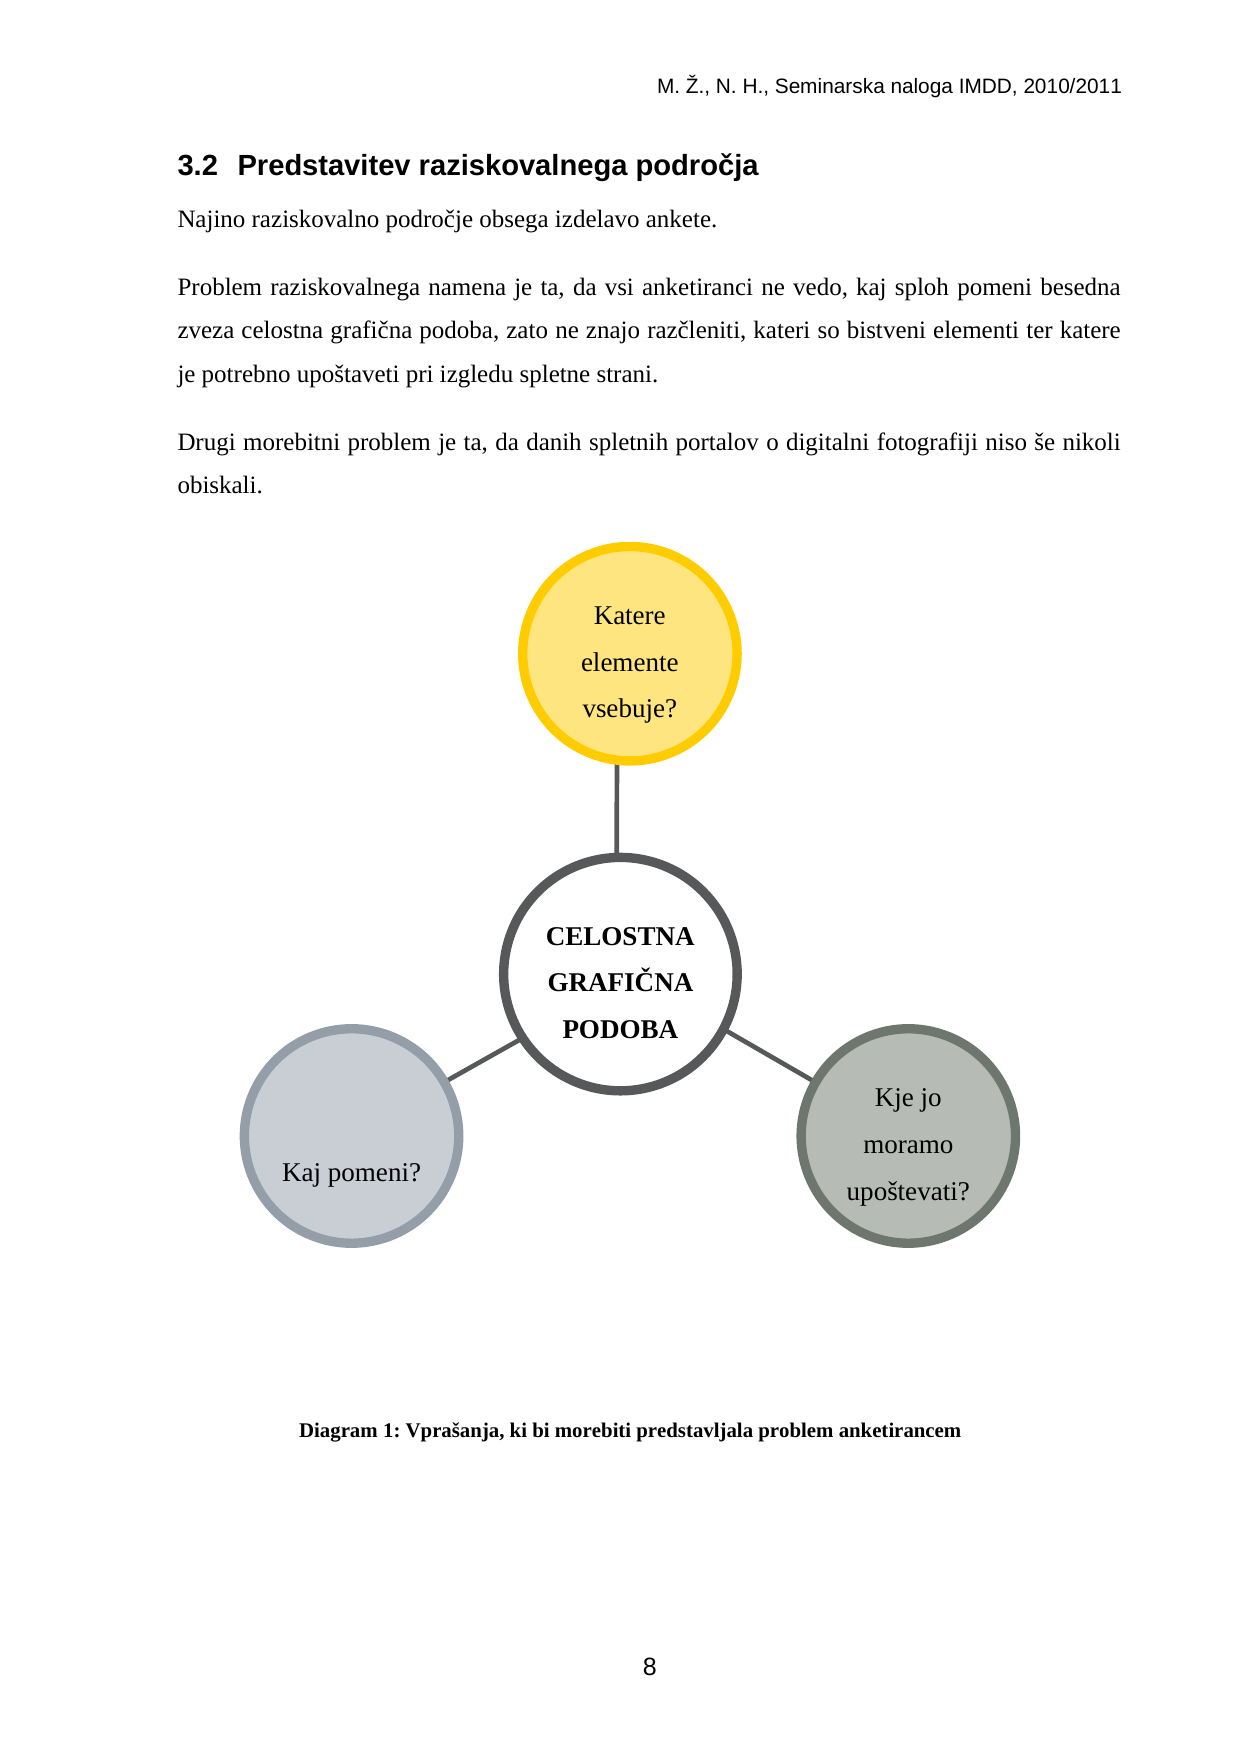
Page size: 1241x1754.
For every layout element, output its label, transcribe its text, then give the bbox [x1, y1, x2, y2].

text Najino raziskovalno področje obsega izdelavo ankete. [177, 204, 1122, 233]
subtitle Predstavitev raziskovalnega področja [177, 148, 1122, 181]
text Drugi morebitni problem je ta, da danih spletnih portalov o digitalni fotografiji niso še nikoli obiskali. [177, 427, 1122, 499]
text Diagram 1: Vprašanja, ki bi morebiti predstavljala problem anketirancem [203, 1417, 1057, 1442]
text Problem raziskovalnega namena je ta, da vsi anketiranci ne vedo, kaj sploh pomeni besedna zveza celostna grafična podoba, zato ne znajo razčleniti, kateri so bistveni elementi ter katere je potrebno upoštaveti pri izgledu spletne strani. [177, 272, 1122, 387]
